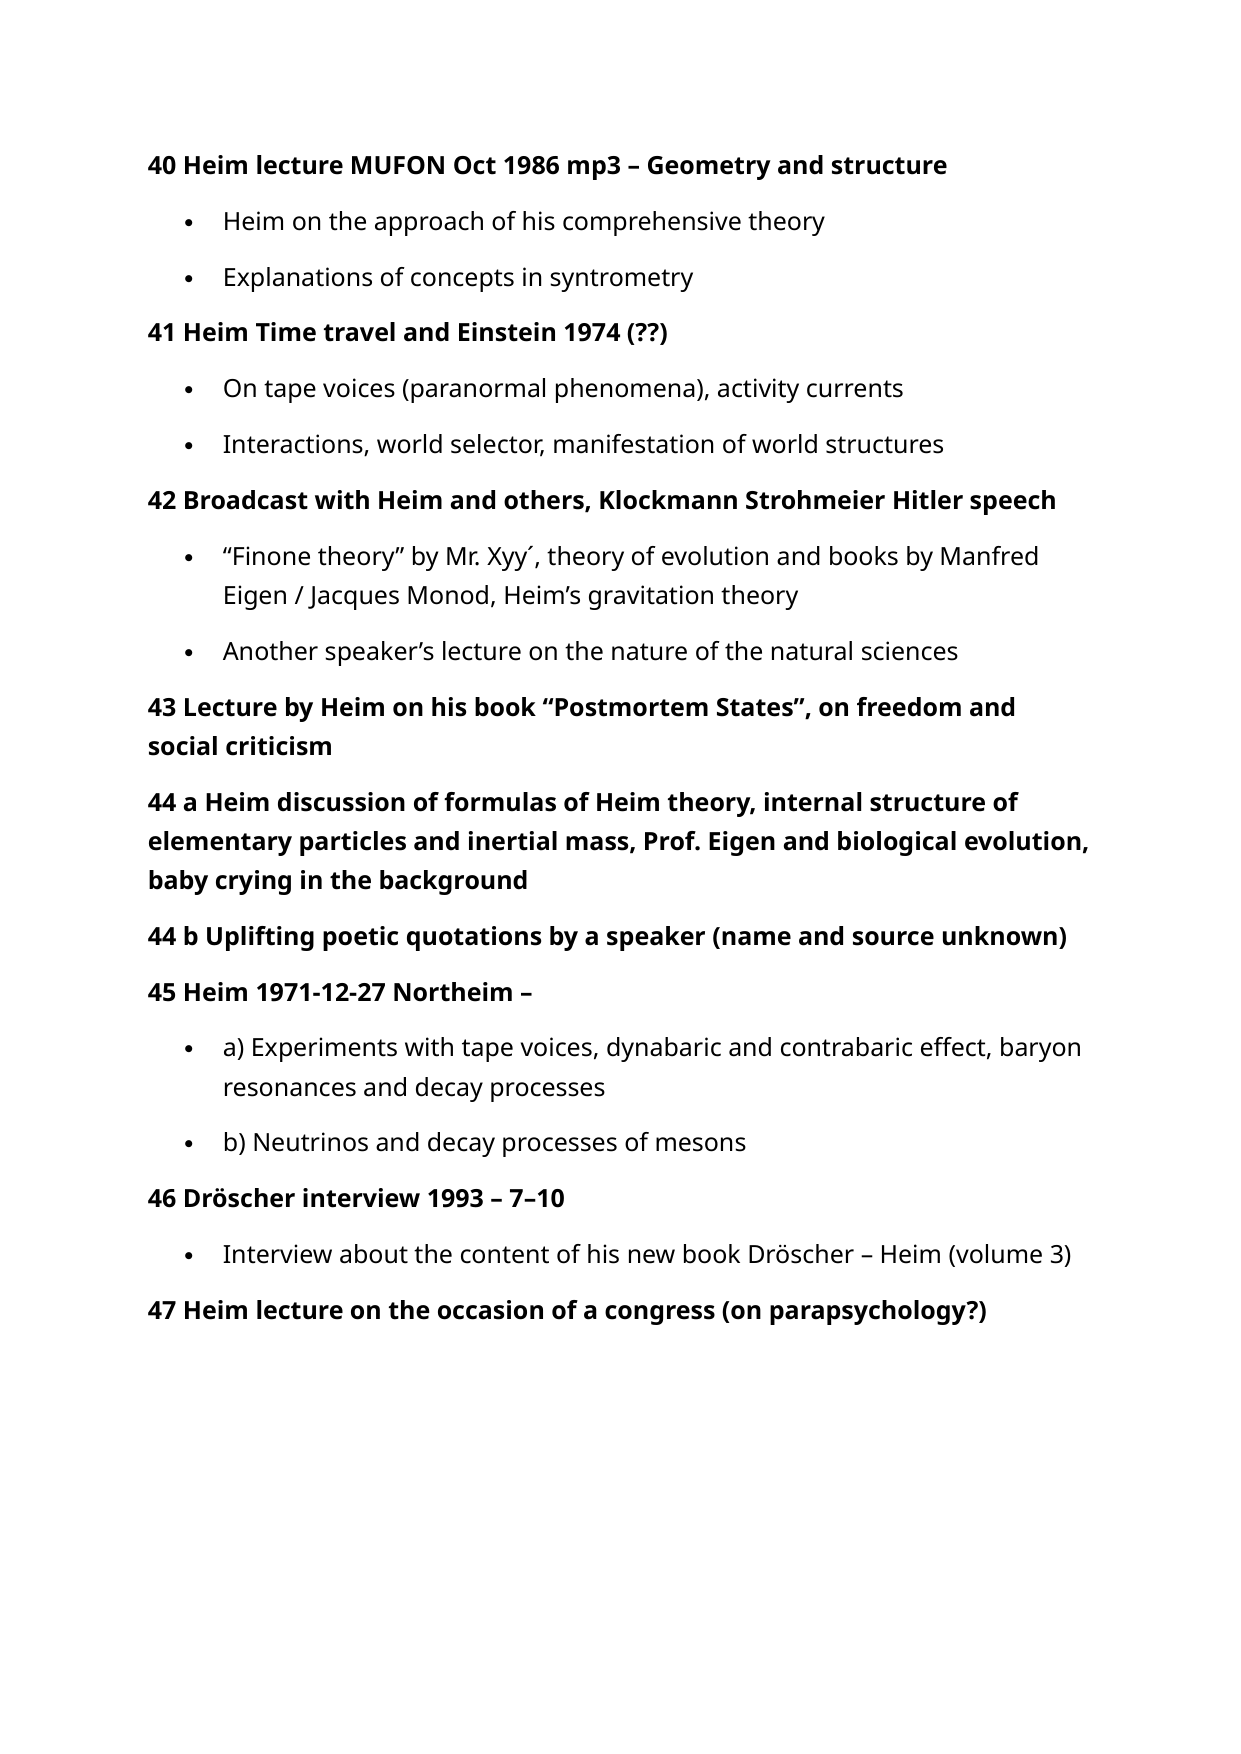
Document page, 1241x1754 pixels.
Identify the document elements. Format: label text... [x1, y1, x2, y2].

list On tape voices (paranormal phenomena), activity currents [185, 371, 1093, 405]
text 44 a Heim discussion of formulas of Heim theory, internal structure of elementary particles and inertial mass, Prof. Eigen and biological evolution, baby crying in the background [148, 784, 1093, 897]
list Explanations of concepts in syntrometry [185, 259, 1093, 293]
list Another speaker’s lecture on the nature of the natural sciences [185, 633, 1093, 667]
text 41 Heim Time travel and Einstein 1974 (??) [148, 315, 1093, 349]
text 45 Heim 1971-12-27 Northeim – [148, 974, 1093, 1008]
text 40 Heim lecture MUFON Oct 1986 mp3 – Geometry and structure [148, 148, 1093, 182]
text 43 Lecture by Heim on his book “Postmortem States”, on freedom and social criticism [148, 689, 1093, 762]
text 47 Heim lecture on the occasion of a congress (on parapsychology?) [148, 1293, 1093, 1327]
text 46 Dröscher interview 1993 – 7–10 [148, 1181, 1093, 1215]
text 44 b Uplifting poetic quotations by a speaker (name and source unknown) [148, 918, 1093, 952]
list Heim on the approach of his comprehensive theory [185, 203, 1093, 237]
text 42 Broadcast with Heim and others, Klockmann Strohmeier Hitler speech [148, 483, 1093, 517]
list “Finone theory” by Mr. Xyy´, theory of evolution and books by Manfred Eigen / Jacques Monod, Heim’s gravitation theory [185, 538, 1093, 612]
list a) Experiments with tape voices, dynabaric and contrabaric effect, baryon resonances and decay processes [185, 1030, 1093, 1103]
list Interactions, world selector, manifestation of world structures [185, 427, 1093, 461]
list Interview about the content of his new book Dröscher – Heim (volume 3) [185, 1237, 1093, 1271]
list b) Neutrinos and decay processes of mesons [185, 1125, 1093, 1159]
